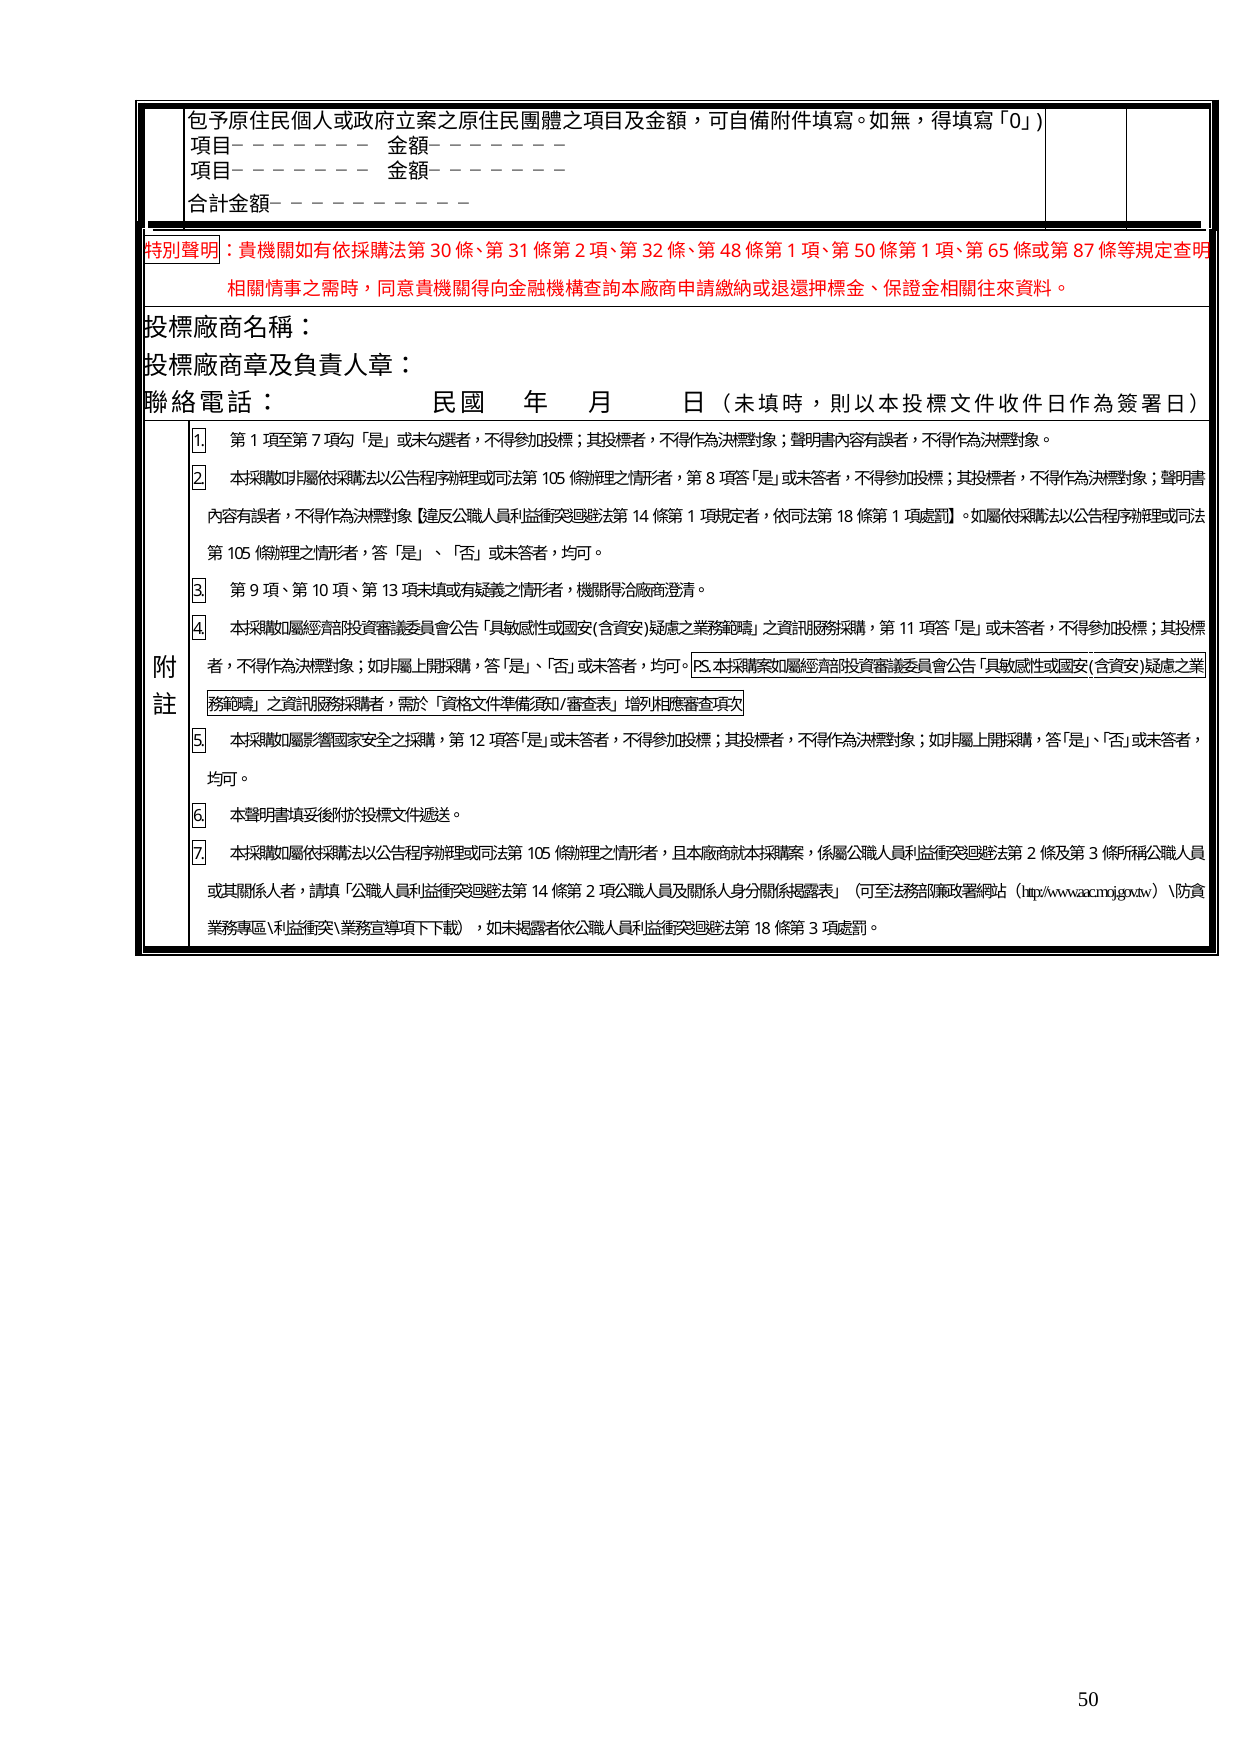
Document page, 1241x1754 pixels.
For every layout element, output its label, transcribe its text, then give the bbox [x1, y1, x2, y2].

table_cell 第1項至第7 項勾「是」或未勾選者，不得參加投標；其投標者，不得作為決標對象；聲明書內容有誤者，不得作為決標對象。 本採購如非屬依採購法以公告程序辦理或同法第105條辦理之情形者，第8項答「是」或未答者，不得參加投標；其投標者，不得作為決標對象；聲明書內容有誤者，不得作為決標對象【違反公職人員利益衝突迴避法第14條第1項規定者，依同法第18條第1項處罰】。如屬依採購法以公告程序辦理或同法第105條辦理之情形者，答「是」、「否」或未答者，均可。 第9項、第10項、第13項未填或有疑義之情形者，機關得洽廠商澄清。 本採購如屬經濟部投資審議委員會公告「具敏感性或國安(含資安)疑慮之業務範疇」之資訊服務採購，第11項答「是」或未答者，不得參加投標；其投標者，不得作為決標對象；如非屬上開採購，答「是」、「否」或未答者，均可。P.S.本採購案如屬經濟部投資審議委員會公告「具敏感性或國安(含資安)疑慮之業務範疇」之資訊服務採購者，需於「資格文件準備須知/審查表」增列相應審查項次 本採購如屬影響國家安全之採購，第12項答「是」或未答者，不得參加投標；其投標者，不得作為決標對象；如非屬上開採購，答「是」、「否」或未答者，均可。 本聲明書填妥後附於投標文件遞送。 本採購如屬依採購法以公告程序辦理或同法第105條辦理之情形者，且本廠商就本採購案，係屬公職人員利益衝突迴避法第2條及第3條所稱公職人員或其關係人者，請填「公職人員利益衝突迴避法第14條第2項公職人員及關係人身分關係揭露表」（可至法務部廉政署網站（http://www.aac.moj.gov.tw）\防貪業務專區\利益衝突\業務宣導項下下載），如未揭露者依公職人員利益衝突迴避法第18條第3項處罰。 [190, 421, 1209, 946]
table_cell 附 註 [145, 421, 188, 946]
table_cell [1127, 109, 1209, 221]
table_cell 包予原住民個人或政府立案之原住民團體之項目及金額，可自備附件填寫。如無，得填寫「0」) 項目╴╴╴╴╴╴╴ 金額╴╴╴╴╴╴╴ 項目╴╴╴╴╴╴╴ 金額╴╴╴╴╴╴╴ 合計金額╴╴╴╴╴╴╴╴╴╴ [185, 109, 1045, 221]
table_cell 投標廠商名稱： 投標廠商章及負責人章： 聯絡電話： 民國 年 月 日（未填時，則以本投標文件收件日作為簽署日） [145, 307, 1209, 420]
table_cell [1046, 109, 1126, 221]
table_cell 特別聲明：貴機關如有依採購法第30條、第31條第2項、第32條、第48條第1項、第50條第1項、第65條或第87條等規定查明相關情事之需時，同意貴機關得向金融機構查詢本廠商申請繳納或退還押標金、保證金相關往來資料。 [142, 221, 1212, 306]
table_cell [145, 109, 183, 221]
